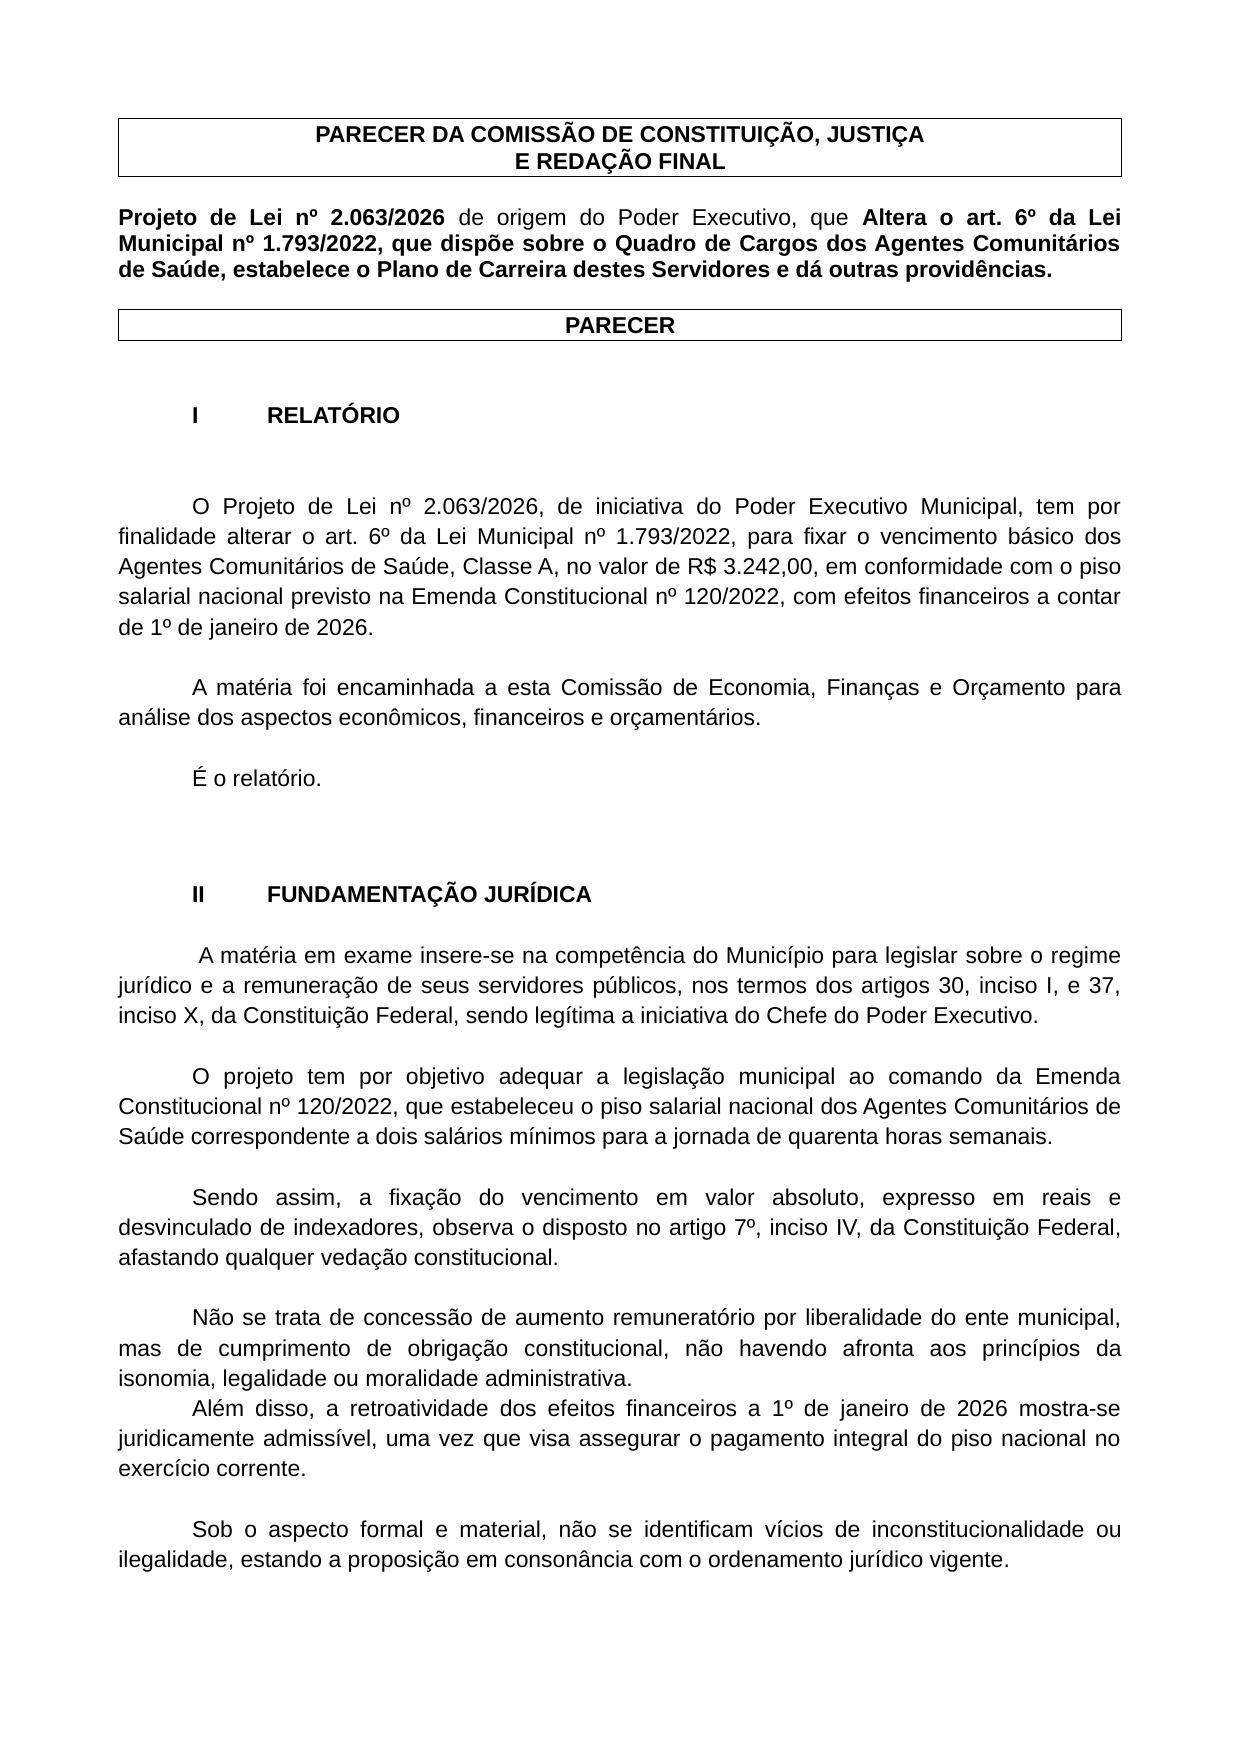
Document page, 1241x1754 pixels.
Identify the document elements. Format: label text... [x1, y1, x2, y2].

text E REDAÇÃO FINAL [119, 144, 1121, 176]
text Projeto de Lei nº 2.063/2026 de origem do Poder Executivo, que Altera o art. 6º da Lei Municipal nº 1.793/2022, que dispõe sobre o Quadro de Cargos dos Agentes Comunitários de Saúde, estabelece o Plano de Carreira destes Servidores e dá outras providências. [118, 203, 1122, 282]
text Além disso, a retroatividade dos efeitos financeiros a 1º de janeiro de 2026 mostra-se juridicamente admissível, uma vez que visa assegurar o pagamento integral do piso nacional no exercício corrente. [118, 1395, 1122, 1482]
text Sendo assim, a fixação do vencimento em valor absoluto, expresso em reais e desvinculado de indexadores, observa o disposto no artigo 7º, inciso IV, da Constituição Federal, afastando qualquer vedação constitucional. [118, 1183, 1122, 1270]
text O Projeto de Lei nº 2.063/2026, de iniciativa do Poder Executivo Municipal, tem por finalidade alterar o art. 6º da Lei Municipal nº 1.793/2022, para fixar o vencimento básico dos Agentes Comunitários de Saúde, Classe A, no valor de R$ 3.242,00, em conformidade com o piso salarial nacional previsto na Emenda Constitucional nº 120/2022, com efeitos financeiros a contar de 1º de janeiro de 2026. [118, 493, 1122, 640]
text PARECER [119, 310, 1121, 340]
text A matéria em exame insere-se na competência do Município para legislar sobre o regime jurídico e a remuneração de seus servidores públicos, nos termos dos artigos 30, inciso I, e 37, inciso X, da Constituição Federal, sendo legítima a iniciativa do Chefe do Poder Executivo. [118, 942, 1122, 1029]
list RELATÓRIO [192, 402, 1122, 428]
text Sob o aspecto formal e material, não se identificam vícios de inconstitucionalidade ou ilegalidade, estando a proposição em consonância com o ordenamento jurídico vigente. [118, 1516, 1122, 1572]
text O projeto tem por objetivo adequar a legislação municipal ao comando da Emenda Constitucional nº 120/2022, que estabeleceu o piso salarial nacional dos Agentes Comunitários de Saúde correspondente a dois salários mínimos para a jornada de quarenta horas semanais. [118, 1063, 1122, 1149]
text PARECER DA COMISSÃO DE CONSTITUIÇÃO, JUSTIÇA [119, 119, 1121, 144]
list FUNDAMENTAÇÃO JURÍDICA [192, 881, 1122, 908]
text Não se trata de concessão de aumento remuneratório por liberalidade do ente municipal, mas de cumprimento de obrigação constitucional, não havendo afronta aos princípios da isonomia, legalidade ou moralidade administrativa. [118, 1304, 1122, 1391]
text A matéria foi encaminhada a esta Comissão de Economia, Finanças e Orçamento para análise dos aspectos econômicos, financeiros e orçamentários. [118, 674, 1122, 730]
text É o relatório. [118, 764, 1122, 791]
